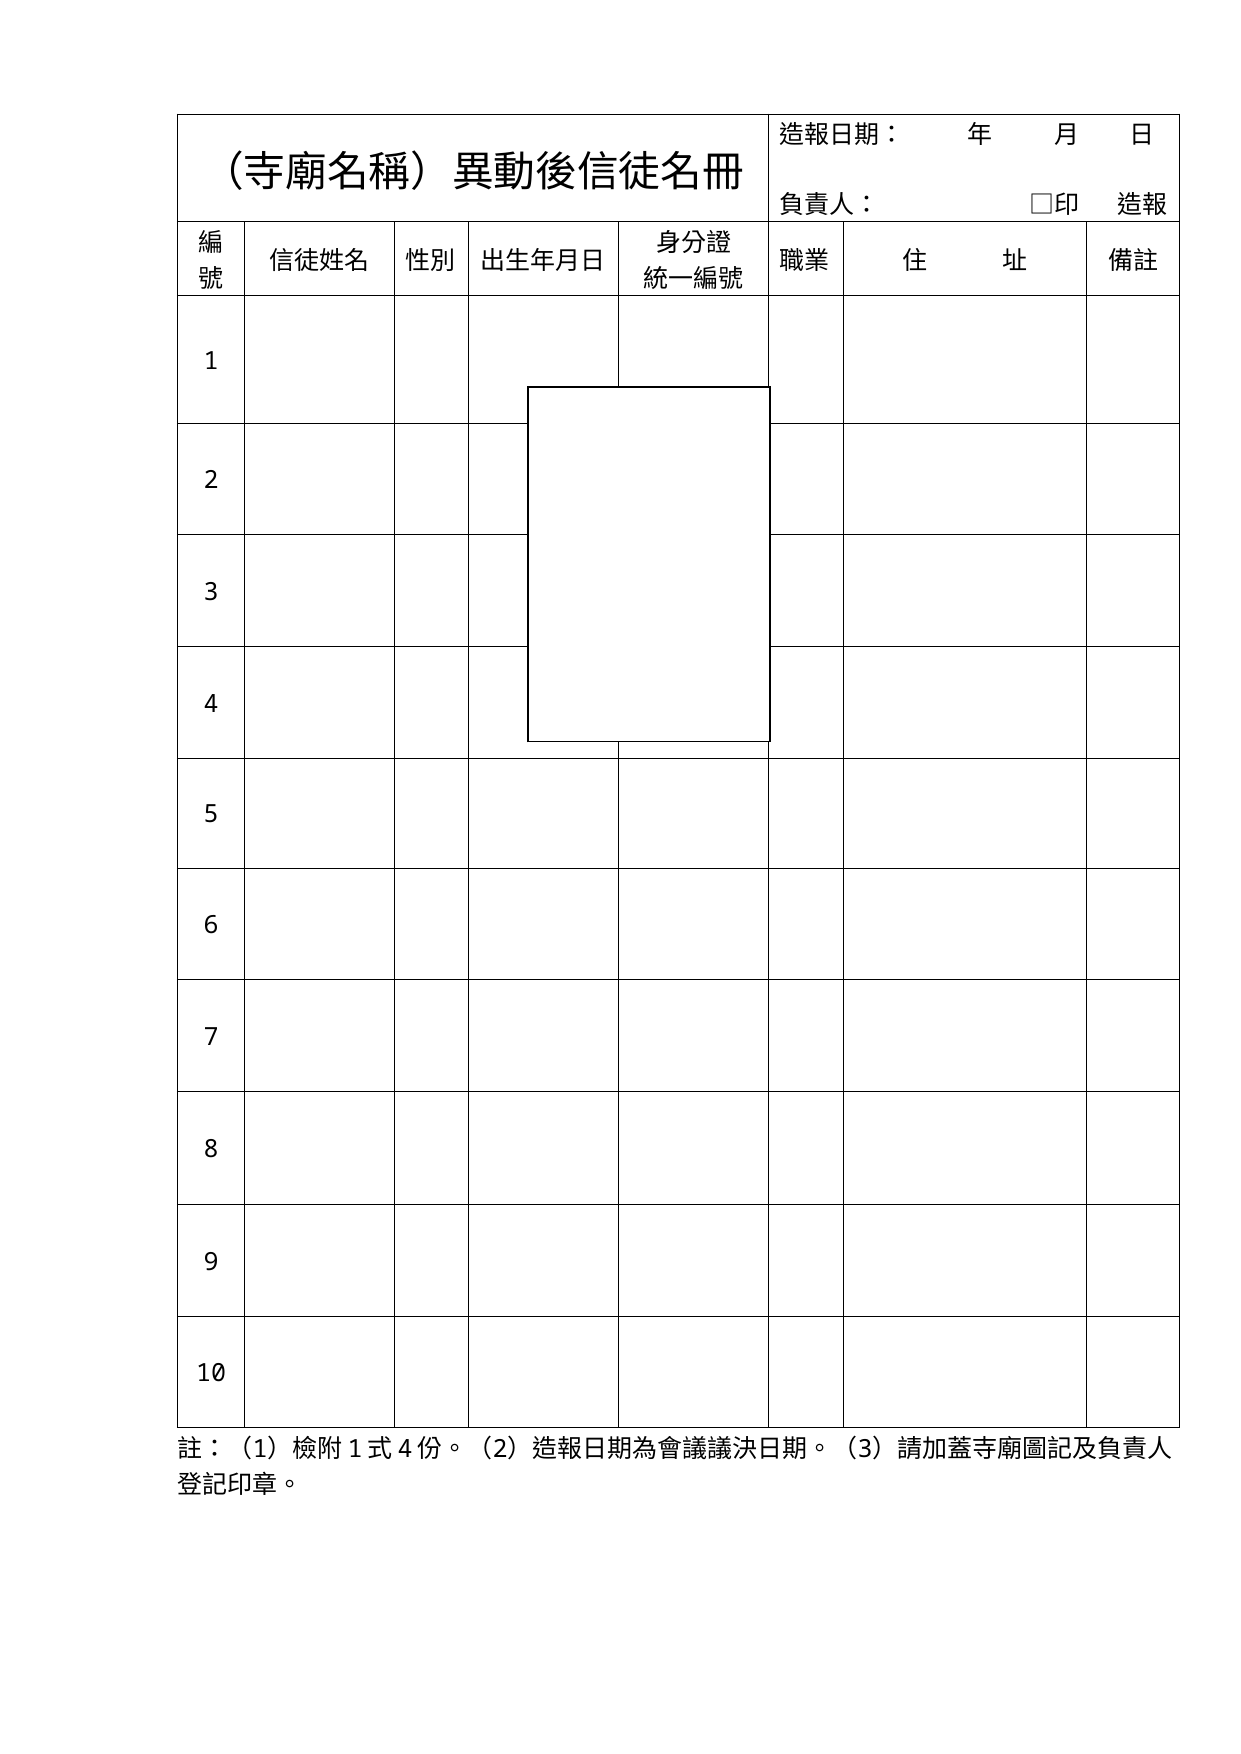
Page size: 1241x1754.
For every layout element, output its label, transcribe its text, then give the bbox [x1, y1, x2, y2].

table_cell [769, 1317, 843, 1427]
table_cell 信徒姓名 [245, 222, 394, 295]
table_cell [769, 980, 843, 1091]
table_cell 住 址 [844, 222, 1086, 295]
table_cell [395, 1092, 468, 1203]
table_cell [619, 1317, 768, 1427]
table_cell 7 [178, 980, 244, 1091]
table_header 造報日期： 年 月 日 負責人： □印 造報 [769, 115, 1179, 221]
table_cell [844, 424, 1086, 534]
table_cell [395, 869, 468, 979]
table_cell [771, 535, 843, 646]
table_cell [769, 296, 843, 423]
table_cell [395, 424, 468, 534]
table_cell [395, 1317, 468, 1427]
table_cell [395, 647, 468, 757]
table_cell 2 [178, 424, 244, 534]
table_cell [469, 1092, 618, 1203]
table_cell [844, 869, 1086, 979]
table_cell [469, 759, 618, 867]
table_cell [1087, 535, 1179, 646]
table_cell [1087, 296, 1179, 423]
table_cell 出生年月日 [469, 222, 618, 295]
table_cell [469, 535, 527, 646]
table_cell [769, 1205, 843, 1316]
table_cell [245, 1205, 394, 1316]
table_cell 1 [178, 296, 244, 423]
table_cell [619, 296, 768, 386]
table_cell [844, 980, 1086, 1091]
table_cell [245, 535, 394, 646]
table_cell 性別 [395, 222, 468, 295]
table_cell [469, 1205, 618, 1316]
table_cell [1087, 424, 1179, 534]
table_cell [245, 1317, 394, 1427]
table_cell [245, 869, 394, 979]
table_cell [771, 424, 843, 534]
table_cell 5 [178, 759, 244, 867]
table_cell [844, 1205, 1086, 1316]
table_cell [245, 647, 394, 757]
table_cell [395, 535, 468, 646]
table_cell [844, 535, 1086, 646]
table_cell [529, 388, 769, 741]
table_cell [844, 759, 1086, 867]
table_cell [844, 1317, 1086, 1427]
table_cell [619, 869, 768, 979]
table_cell 3 [178, 535, 244, 646]
table_cell 職業 [769, 222, 843, 295]
table_cell [844, 1092, 1086, 1203]
table_cell [619, 759, 768, 867]
table_cell 編號 [178, 222, 244, 295]
table_cell 備註 [1087, 222, 1179, 295]
table_cell [395, 759, 468, 867]
table_cell [395, 1205, 468, 1316]
table_cell [1087, 1092, 1179, 1203]
table_cell [469, 980, 618, 1091]
table_cell [619, 742, 768, 757]
table_cell [844, 647, 1086, 757]
table_cell [395, 980, 468, 1091]
table_cell 身分證 統一編號 [619, 222, 768, 295]
table_cell 6 [178, 869, 244, 979]
table_cell [844, 296, 1086, 423]
table_cell [469, 869, 618, 979]
table_cell [769, 1092, 843, 1203]
table_cell [395, 296, 468, 423]
table_cell [619, 1205, 768, 1316]
table_cell [1087, 1205, 1179, 1316]
table_cell [619, 1092, 768, 1203]
table_cell 10 [178, 1317, 244, 1427]
table_cell [245, 759, 394, 867]
table_cell [469, 1317, 618, 1427]
table_cell [769, 647, 843, 757]
table_cell [769, 869, 843, 979]
table_cell [245, 424, 394, 534]
table_cell 4 [178, 647, 244, 757]
table_cell [1087, 759, 1179, 867]
table_cell [1087, 1317, 1179, 1427]
table_cell [469, 424, 527, 534]
table_cell [1087, 980, 1179, 1091]
table_cell [619, 980, 768, 1091]
table_cell 9 [178, 1205, 244, 1316]
table_header （寺廟名稱）異動後信徒名冊 [178, 115, 768, 221]
text 註：（1）檢附1式4份。（2）造報日期為會議議決日期。（3）請加蓋寺廟圖記及負責人登記印章。 [177, 1428, 1179, 1501]
table_cell [469, 647, 618, 757]
table_cell 8 [178, 1092, 244, 1203]
table_cell [245, 980, 394, 1091]
table_cell [1087, 869, 1179, 979]
table_cell [245, 296, 394, 423]
table_cell [769, 759, 843, 867]
table_cell [1087, 647, 1179, 757]
table_cell [245, 1092, 394, 1203]
table_cell [469, 296, 618, 423]
